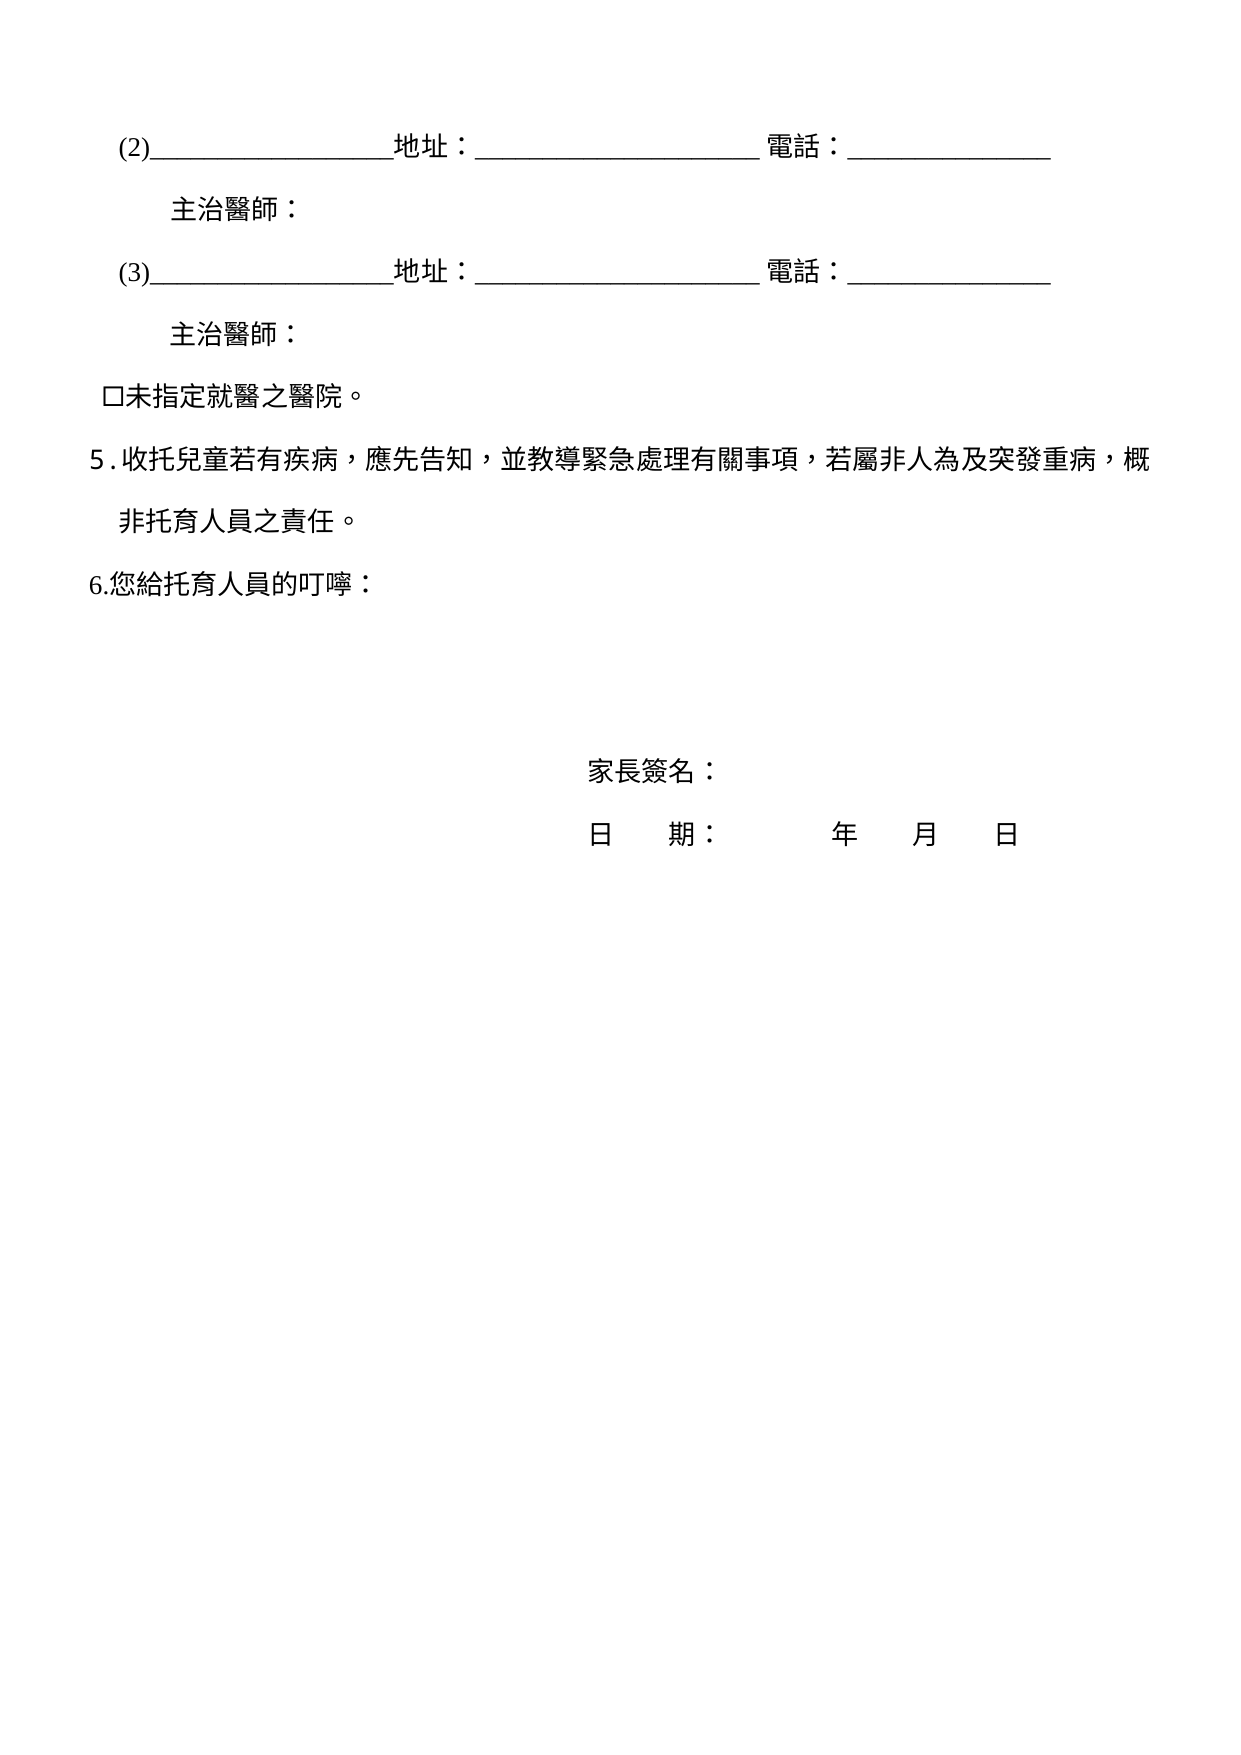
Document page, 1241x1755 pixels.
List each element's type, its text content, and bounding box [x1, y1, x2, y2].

text 日 期： 年 月 日 [89, 791, 1152, 853]
text (2)__________________地址：_____________________ 電話：_______________ [118, 103, 1152, 166]
text 6.您給托育人員的叮嚀： [89, 541, 1152, 603]
text 家長簽名： [89, 728, 1152, 791]
text 主治醫師： [89, 166, 1152, 228]
text (3)__________________地址：_____________________ 電話：_______________ [118, 228, 1152, 291]
text 主治醫師： 未指定就醫之醫院。 [101, 291, 1152, 416]
text 5.收托兒童若有疾病，應先告知，並教導緊急處理有關事項，若屬非人為及突發重病，概非托育人員之責任。 [89, 416, 1152, 541]
